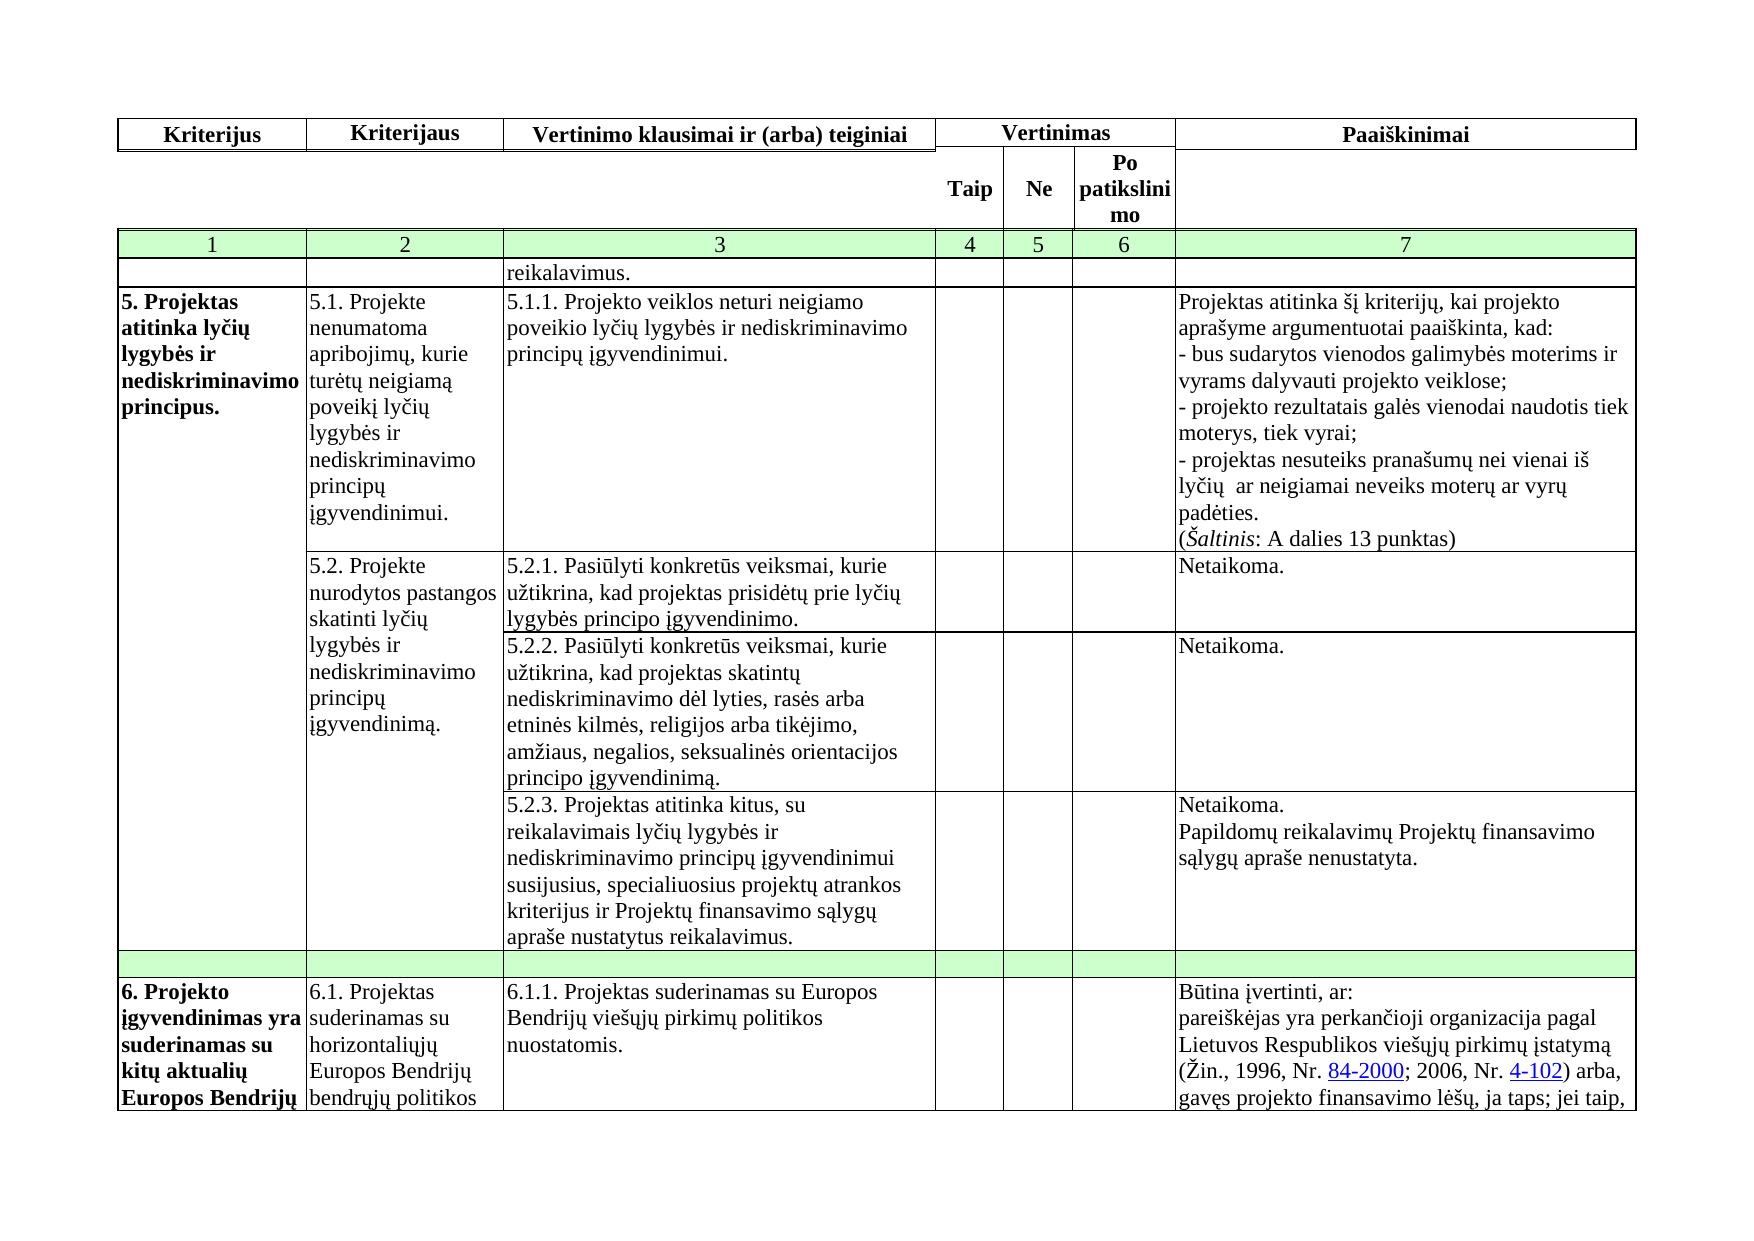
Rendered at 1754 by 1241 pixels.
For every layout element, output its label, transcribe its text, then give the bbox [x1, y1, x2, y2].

table_cell reikalavimus. [504, 259, 935, 286]
table_cell [1176, 951, 1635, 977]
table_cell 5 [1004, 231, 1072, 257]
table_cell [1073, 288, 1175, 551]
table_cell [307, 259, 503, 286]
table_cell 5.2.3. Projektas atitinka kitus, su reikalavimais lyčių lygybės ir nediskriminavimo principų įgyvendinimui susijusius, specialiuosius projektų atrankos kriterijus ir Projektų finansavimo sąlygų apraše nustatytus reikalavimus. [504, 792, 935, 950]
table_cell [504, 951, 935, 977]
table_cell [1004, 633, 1072, 791]
table_cell [119, 951, 306, 977]
table_cell Netaikoma. [1176, 552, 1635, 631]
table_cell [936, 552, 1003, 631]
table_cell [1004, 978, 1072, 1110]
table_cell 5.1. Projekte nenumatoma apribojimų, kurie turėtų neigiamą poveikį lyčių lygybės ir nediskriminavimo principų įgyvendinimui. [307, 288, 503, 551]
table_cell Po patikslinimo [1075, 147, 1175, 228]
table_cell [1073, 951, 1175, 977]
table_cell [1004, 288, 1072, 551]
table_cell 6.1.1. Projektas suderinamas su Europos Bendrijų viešųjų pirkimų politikos nuostatomis. [504, 978, 935, 1110]
table_cell [1004, 951, 1072, 977]
table_cell 5.2. Projekte nurodytos pastangos skatinti lyčių lygybės ir nediskriminavimo principų įgyvendinimą. [307, 552, 503, 950]
table_header Vertinimas [936, 119, 1175, 146]
table_cell [936, 951, 1003, 977]
table_cell [936, 978, 1003, 1110]
table_cell [1073, 978, 1175, 1110]
table_cell Netaikoma. Papildomų reikalavimų Projektų finansavimo sąlygų apraše nenustatyta. [1176, 792, 1635, 950]
table_cell Projektas atitinka šį kriterijų, kai projekto aprašyme argumentuotai paaiškinta, kad: - bus sudarytos vienodos galimybės moterims ir vyrams dalyvauti projekto veiklose; - projekto rezultatais galės vienodai naudotis tiek moterys, tiek vyrai; - projektas nesuteiks pranašumų nei vienai iš lyčių ar neigiamai neveiks moterų ar vyrų padėties. (Šaltinis: A dalies 13 punktas) [1176, 288, 1635, 551]
table_cell 5.2.2. Pasiūlyti konkretūs veiksmai, kurie užtikrina, kad projektas skatintų nediskriminavimo dėl lyties, rasės arba etninės kilmės, religijos arba tikėjimo, amžiaus, negalios, seksualinės orientacijos principo įgyvendinimą. [504, 633, 935, 791]
table_cell 6 [1073, 231, 1175, 257]
table_cell 4 [936, 231, 1003, 257]
table_header Paaiškinimai [1176, 119, 1635, 149]
table_cell [1004, 792, 1072, 950]
table_cell 3 [504, 231, 935, 257]
table_cell 2 [307, 231, 503, 257]
table_cell [307, 951, 503, 977]
table_cell [1176, 259, 1635, 286]
table_cell Netaikoma. [1176, 633, 1635, 791]
table_cell [936, 259, 1003, 286]
table_cell [1004, 259, 1072, 286]
table_cell [936, 792, 1003, 950]
table_cell [1073, 633, 1175, 791]
table_cell Taip [936, 147, 1003, 228]
table_cell 6.1. Projektas suderinamas su horizontaliųjų Europos Bendrijų bendrųjų politikos sričių nuostatomis. [307, 978, 503, 1110]
table_header Kriterijaus vertinimo aspektai [307, 119, 503, 149]
table_cell [1073, 792, 1175, 950]
table_cell 7 [1176, 231, 1635, 257]
table_cell [936, 288, 1003, 551]
table_cell [1073, 259, 1175, 286]
table_cell [936, 633, 1003, 791]
table_cell [1073, 552, 1175, 631]
table_cell 5.1.1. Projekto veiklos neturi neigiamo poveikio lyčių lygybės ir nediskriminavimo principų įgyvendinimui. [504, 288, 935, 551]
table_cell 5.2.1. Pasiūlyti konkretūs veiksmai, kurie užtikrina, kad projektas prisidėtų prie lyčių lygybės principo įgyvendinimo. [504, 552, 935, 631]
table_cell Būtina įvertinti, ar: pareiškėjas yra perkančioji organizacija pagal Lietuvos Respublikos viešųjų pirkimų įstatymą (Žin., 1996, Nr. 84-2000; 2006, Nr. 4-102) arba, gavęs projekto finansavimo lėšų, ja taps; jei taip, tuomet, ar tikėtina, kad projekto veiklų plane įvardyta veiklų trukmė nustatyta įvertinus pirkimų terminus. Jei pareiškėjas nėra perkančioji organizacija, šis vertinimo aspektas vertinamas kaip atitinkantis nustatytus reikalavimus. (Šaltinis: A dalies 6, 7 punktai, B dalies 5, 8 punktai) [1176, 978, 1635, 1110]
table_cell [119, 259, 306, 286]
table_cell 6. Projekto įgyvendinimas yra suderinamas su kitų aktualių Europos Bendrijų politikos sričių nuostatomis. [119, 978, 306, 1110]
table_cell [1004, 552, 1072, 631]
table_header Kriterijus [119, 119, 306, 149]
table_cell 1 [119, 231, 306, 257]
table_cell 5. Projektas atitinka lyčių lygybės ir nediskriminavimo principus. [119, 288, 306, 950]
table_header Vertinimo klausimai ir (arba) teiginiai [504, 119, 935, 149]
table_cell Ne [1004, 147, 1074, 228]
